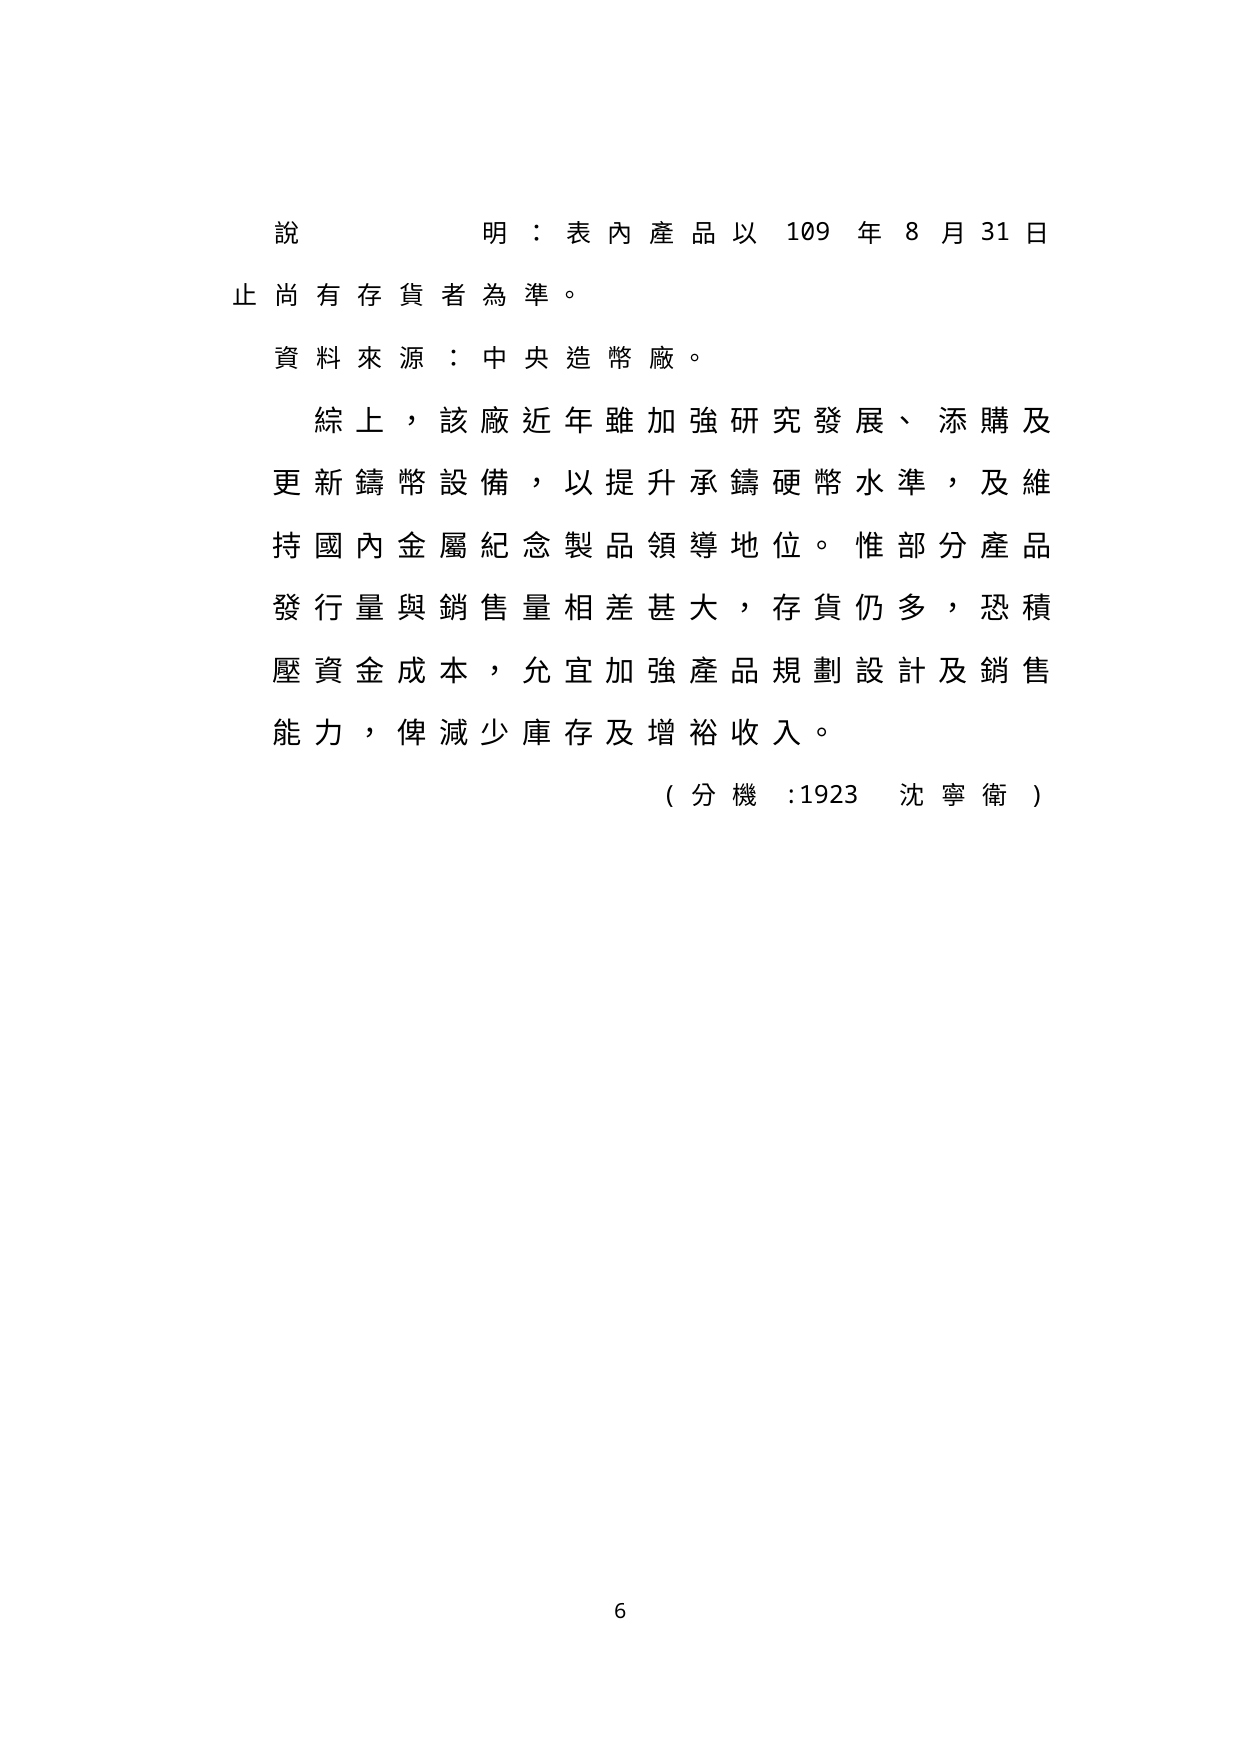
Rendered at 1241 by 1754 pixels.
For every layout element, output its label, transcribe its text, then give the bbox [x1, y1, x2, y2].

text 綜上，該廠近年雖加強研究發展、添購及更新鑄幣設備，以提升承鑄硬幣水準，及維持國內金屬紀念製品領導地位。惟部分產品發行量與銷售量相差甚大，存貨仍多，恐積壓資金成本，允宜加強產品規劃設計及銷售能力，俾減少庫存及增裕收入。 [242, 377, 1058, 752]
text 資料來源：中央造幣廠。 [212, 314, 1058, 377]
text 說 明：表內產品以109年8月31日止尚有存貨者為準。 [212, 189, 1058, 314]
text (分機:1923 沈寧衛) [242, 752, 1058, 814]
